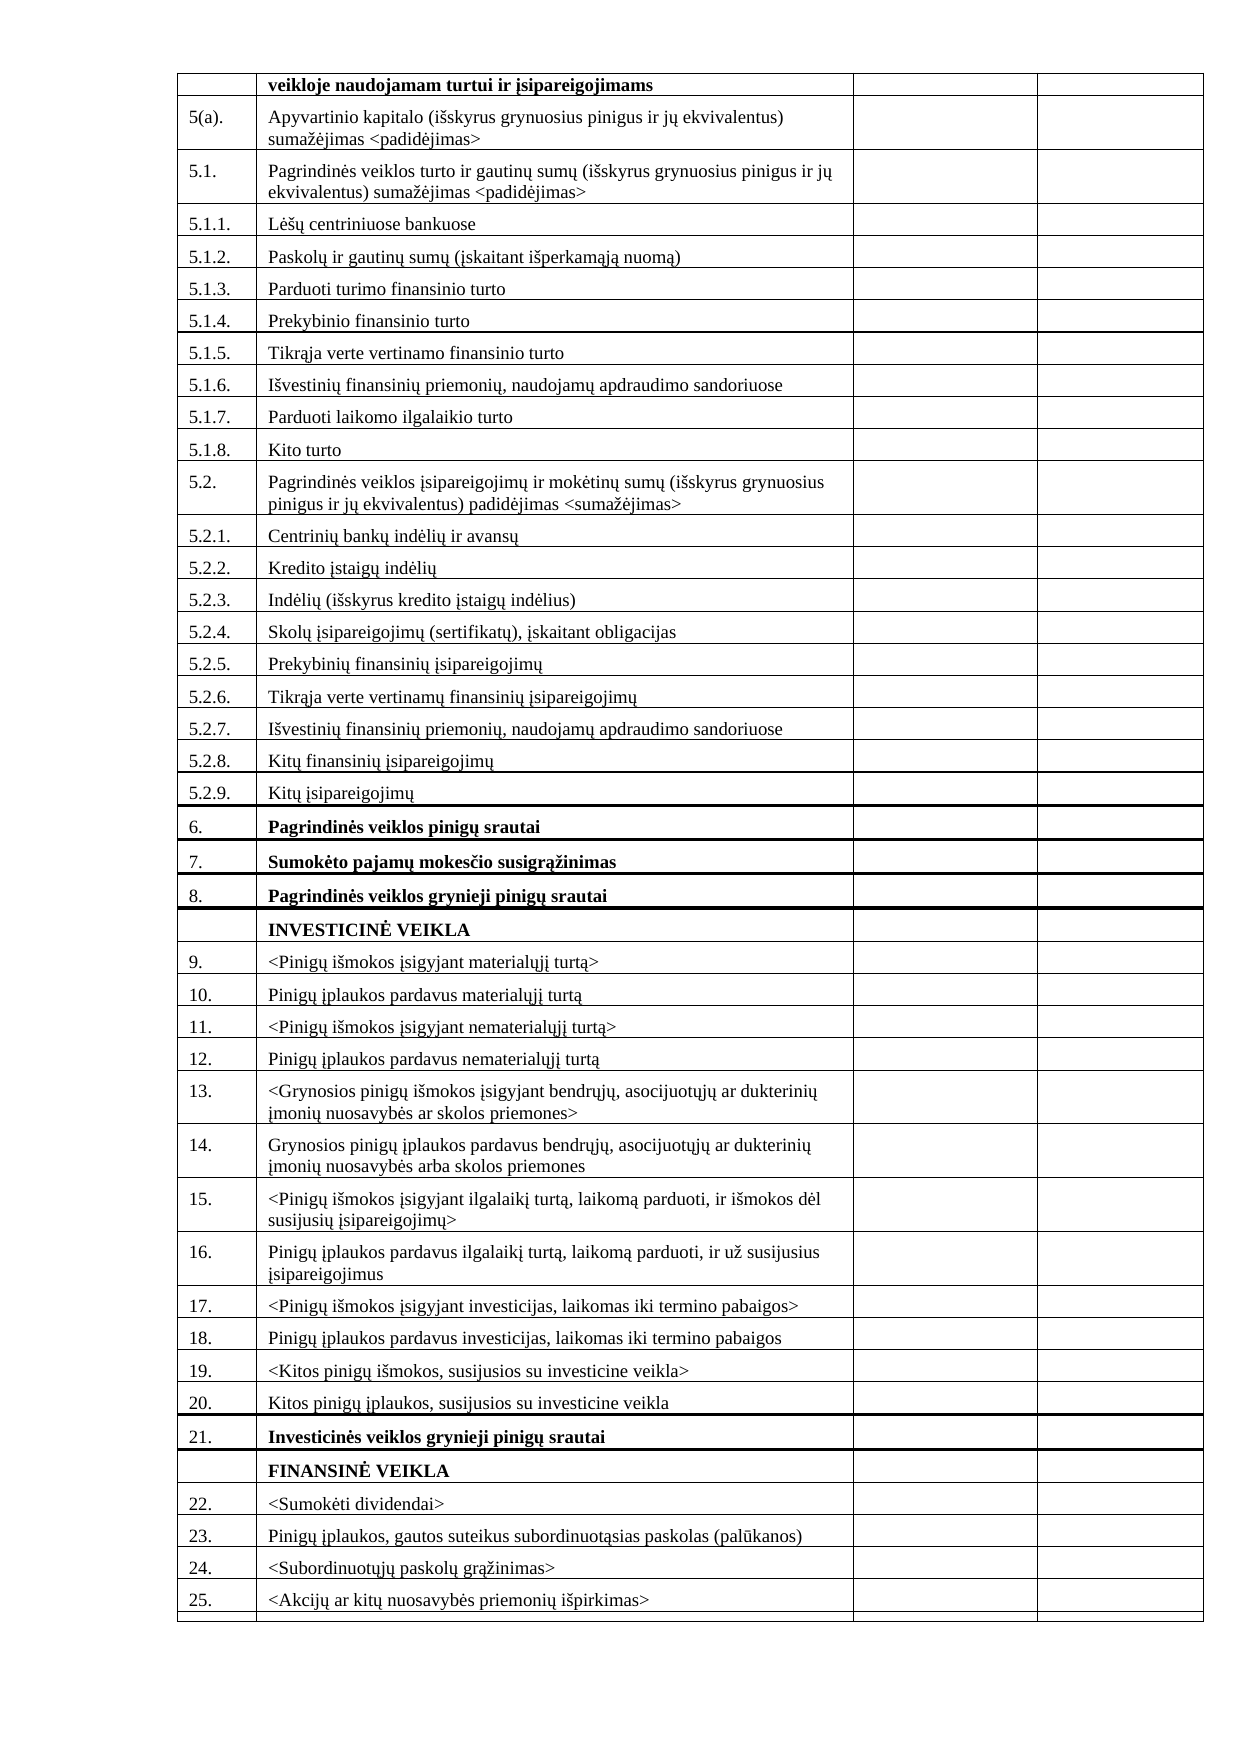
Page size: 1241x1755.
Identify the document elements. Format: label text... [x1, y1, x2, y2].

table_cell 5.1.8. [178, 429, 256, 460]
table_cell Pagrindinės veiklos grynieji pinigų srautai [257, 875, 853, 906]
table_cell [1038, 268, 1203, 299]
table_cell 5.1.2. [178, 236, 256, 267]
table_cell [1038, 1350, 1203, 1381]
table_cell [854, 773, 1037, 804]
table_cell [854, 579, 1037, 611]
table_cell [1038, 1579, 1203, 1611]
table_cell <Pinigų išmokos įsigyjant nematerialųjį turtą> [257, 1006, 853, 1037]
table_cell [854, 708, 1037, 739]
table_cell [1038, 1515, 1203, 1546]
table_cell [854, 300, 1037, 331]
table_cell Indėlių (išskyrus kredito įstaigų indėlius) [257, 579, 853, 611]
table_cell [854, 268, 1037, 299]
table_cell [854, 807, 1037, 838]
table_cell Pinigų įplaukos pardavus materialųjį turtą [257, 974, 853, 1005]
table_cell [1038, 150, 1203, 203]
table_cell Pagrindinės veiklos pinigų srautai [257, 807, 853, 838]
table_cell <Subordinuotųjų paskolų grąžinimas> [257, 1547, 853, 1578]
table_cell 5(a). [178, 96, 256, 149]
table_cell [1038, 515, 1203, 546]
table_cell 5.2. [178, 461, 256, 514]
table_cell Tikrąja verte vertinamų finansinių įsipareigojimų [257, 676, 853, 707]
table_cell Išvestinių finansinių priemonių, naudojamų apdraudimo sandoriuose [257, 708, 853, 739]
table_cell 5.2.5. [178, 644, 256, 675]
table_cell 24. [178, 1547, 256, 1578]
table_cell 5.2.9. [178, 773, 256, 804]
table_cell [854, 150, 1037, 203]
table_cell [854, 644, 1037, 675]
table_cell Lėšų centriniuose bankuose [257, 204, 853, 235]
table_cell 5.1.3. [178, 268, 256, 299]
table_cell [1038, 300, 1203, 331]
table_cell <Pinigų išmokos įsigyjant investicijas, laikomas iki termino pabaigos> [257, 1286, 853, 1317]
table_cell 18. [178, 1318, 256, 1349]
table_cell [1038, 397, 1203, 428]
table_cell [854, 841, 1037, 872]
table_cell Pinigų įplaukos pardavus ilgalaikį turtą, laikomą parduoti, ir už susijusius įsipareigojimus [257, 1232, 853, 1284]
table_cell <Sumokėti dividendai> [257, 1483, 853, 1514]
table_cell 5.2.4. [178, 612, 256, 643]
table_cell [854, 1286, 1037, 1317]
table_cell [1038, 579, 1203, 611]
table_cell [1038, 461, 1203, 514]
table_cell 22. [178, 1483, 256, 1514]
table_cell [1038, 1547, 1203, 1578]
table_cell [1038, 708, 1203, 739]
table_cell 5.1. [178, 150, 256, 203]
table_cell [854, 96, 1037, 149]
table_cell 9. [178, 942, 256, 973]
table_cell [854, 74, 1037, 95]
table_cell INVESTICINĖ VEIKLA [257, 910, 853, 941]
table_cell [1038, 740, 1203, 771]
table_cell [1038, 676, 1203, 707]
table_cell [1038, 1071, 1203, 1123]
table_cell 14. [178, 1124, 256, 1177]
table_cell [1038, 1451, 1203, 1482]
table_cell 19. [178, 1350, 256, 1381]
table_cell [854, 461, 1037, 514]
table_cell 11. [178, 1006, 256, 1037]
table_cell [854, 1318, 1037, 1349]
table_cell [1038, 773, 1203, 804]
table_cell Pagrindinės veiklos turto ir gautinų sumų (išskyrus grynuosius pinigus ir jų ekvivalentus) sumažėjimas <padidėjimas> [257, 150, 853, 203]
table_cell [1038, 644, 1203, 675]
table_cell 21. [178, 1416, 256, 1447]
table_cell [854, 942, 1037, 973]
table_cell Kito turto [257, 429, 853, 460]
table_cell Skolų įsipareigojimų (sertifikatų), įskaitant obligacijas [257, 612, 853, 643]
table_cell Kitos pinigų įplaukos, susijusios su investicine veikla [257, 1382, 853, 1413]
table_cell <Pinigų išmokos įsigyjant materialųjį turtą> [257, 942, 853, 973]
table_cell Pinigų įplaukos pardavus nematerialųjį turtą [257, 1038, 853, 1069]
table_cell 5.1.4. [178, 300, 256, 331]
table_cell [854, 676, 1037, 707]
table_cell <Akcijų ar kitų nuosavybės priemonių išpirkimas> [257, 1579, 853, 1611]
table_cell Pagrindinės veiklos įsipareigojimų ir mokėtinų sumų (išskyrus grynuosius pinigus ir jų ekvivalentus) padidėjimas <sumažėjimas> [257, 461, 853, 514]
table_cell veikloje naudojamam turtui ir įsipareigojimams [257, 74, 853, 95]
table_cell Grynosios pinigų įplaukos pardavus bendrųjų, asocijuotųjų ar dukterinių įmonių nuosavybės arba skolos priemones [257, 1124, 853, 1177]
table_cell Apyvartinio kapitalo (išskyrus grynuosius pinigus ir jų ekvivalentus) sumažėjimas <padidėjimas> [257, 96, 853, 149]
table_cell 5.2.3. [178, 579, 256, 611]
table_cell [854, 236, 1037, 267]
table_cell [854, 1350, 1037, 1381]
table_cell <Pinigų išmokos įsigyjant ilgalaikį turtą, laikomą parduoti, ir išmokos dėl susijusių įsipareigojimų> [257, 1178, 853, 1231]
table_cell Išvestinių finansinių priemonių, naudojamų apdraudimo sandoriuose [257, 365, 853, 396]
table_cell [854, 1071, 1037, 1123]
table_cell Prekybinių finansinių įsipareigojimų [257, 644, 853, 675]
table_cell Parduoti turimo finansinio turto [257, 268, 853, 299]
table_cell [1038, 910, 1203, 941]
table_cell 12. [178, 1038, 256, 1069]
table_cell 15. [178, 1178, 256, 1231]
table_cell [1038, 942, 1203, 973]
table_cell Pinigų įplaukos pardavus investicijas, laikomas iki termino pabaigos [257, 1318, 853, 1349]
table_cell [1038, 875, 1203, 906]
table_cell [1038, 1038, 1203, 1069]
table_cell 10. [178, 974, 256, 1005]
table_cell [178, 1451, 256, 1482]
table_cell [1038, 236, 1203, 267]
table_cell 5.2.7. [178, 708, 256, 739]
table_cell [854, 612, 1037, 643]
table_cell 5.1.6. [178, 365, 256, 396]
table_cell [1038, 204, 1203, 235]
table_cell [854, 1382, 1037, 1413]
table_cell [854, 1038, 1037, 1069]
table_cell Kitų finansinių įsipareigojimų [257, 740, 853, 771]
table_cell [854, 1232, 1037, 1284]
table_cell 16. [178, 1232, 256, 1284]
table_cell [854, 1006, 1037, 1037]
table_cell [854, 204, 1037, 235]
table_cell 8. [178, 875, 256, 906]
table_cell [1038, 1612, 1203, 1621]
table_cell [854, 515, 1037, 546]
table_cell [1038, 841, 1203, 872]
table_cell [854, 365, 1037, 396]
table_cell 17. [178, 1286, 256, 1317]
table_cell Kredito įstaigų indėlių [257, 547, 853, 578]
table_cell [854, 1547, 1037, 1578]
table_cell Sumokėto pajamų mokesčio susigrąžinimas [257, 841, 853, 872]
table_cell [854, 429, 1037, 460]
table_cell 5.2.8. [178, 740, 256, 771]
table_cell [854, 1483, 1037, 1514]
table_cell [1038, 612, 1203, 643]
table_cell 5.1.5. [178, 333, 256, 364]
table_cell [1038, 1006, 1203, 1037]
table_cell [1038, 1124, 1203, 1177]
table_cell 20. [178, 1382, 256, 1413]
table_cell 5.1.1. [178, 204, 256, 235]
table_cell [1038, 807, 1203, 838]
table_cell [854, 1579, 1037, 1611]
table_cell [854, 1451, 1037, 1482]
table_cell [1038, 333, 1203, 364]
table_cell FINANSINĖ VEIKLA [257, 1451, 853, 1482]
table_cell 5.2.2. [178, 547, 256, 578]
table_cell [1038, 1178, 1203, 1231]
table_cell [854, 397, 1037, 428]
table_cell [854, 1416, 1037, 1447]
table_cell Paskolų ir gautinų sumų (įskaitant išperkamąją nuomą) [257, 236, 853, 267]
table_cell [854, 1515, 1037, 1546]
table_cell 5.2.1. [178, 515, 256, 546]
table_cell [1038, 1382, 1203, 1413]
table_cell [854, 1124, 1037, 1177]
table_cell [1038, 547, 1203, 578]
table_cell 13. [178, 1071, 256, 1123]
table_cell <Kitos pinigų išmokos, susijusios su investicine veikla> [257, 1350, 853, 1381]
table_cell [1038, 1232, 1203, 1284]
table_cell [1038, 1286, 1203, 1317]
table_cell [1038, 96, 1203, 149]
table_cell Prekybinio finansinio turto [257, 300, 853, 331]
table_cell [854, 974, 1037, 1005]
table_cell 23. [178, 1515, 256, 1546]
table_cell 5.1.7. [178, 397, 256, 428]
table_cell [257, 1612, 853, 1621]
table_cell [1038, 974, 1203, 1005]
table_cell [178, 1612, 256, 1621]
table_cell [854, 875, 1037, 906]
table_cell [854, 910, 1037, 941]
table_cell Parduoti laikomo ilgalaikio turto [257, 397, 853, 428]
table_cell [1038, 1318, 1203, 1349]
table_cell 6. [178, 807, 256, 838]
table_cell [854, 1178, 1037, 1231]
table_cell [178, 910, 256, 941]
table_cell [1038, 1416, 1203, 1447]
table_cell 7. [178, 841, 256, 872]
table_cell [1038, 74, 1203, 95]
table_cell <Grynosios pinigų išmokos įsigyjant bendrųjų, asocijuotųjų ar dukterinių įmonių nuosavybės ar skolos priemones> [257, 1071, 853, 1123]
table_cell [854, 547, 1037, 578]
table_cell [1038, 1483, 1203, 1514]
table_cell [854, 740, 1037, 771]
table_cell 5.2.6. [178, 676, 256, 707]
table_cell Tikrąja verte vertinamo finansinio turto [257, 333, 853, 364]
table_cell [854, 333, 1037, 364]
table_cell Pinigų įplaukos, gautos suteikus subordinuotąsias paskolas (palūkanos) [257, 1515, 853, 1546]
table_cell [178, 74, 256, 95]
table_cell Centrinių bankų indėlių ir avansų [257, 515, 853, 546]
table_cell [1038, 365, 1203, 396]
table_cell 25. [178, 1579, 256, 1611]
table_cell Kitų įsipareigojimų [257, 773, 853, 804]
table_cell [854, 1612, 1037, 1621]
table_cell [1038, 429, 1203, 460]
table_cell Investicinės veiklos grynieji pinigų srautai [257, 1416, 853, 1447]
